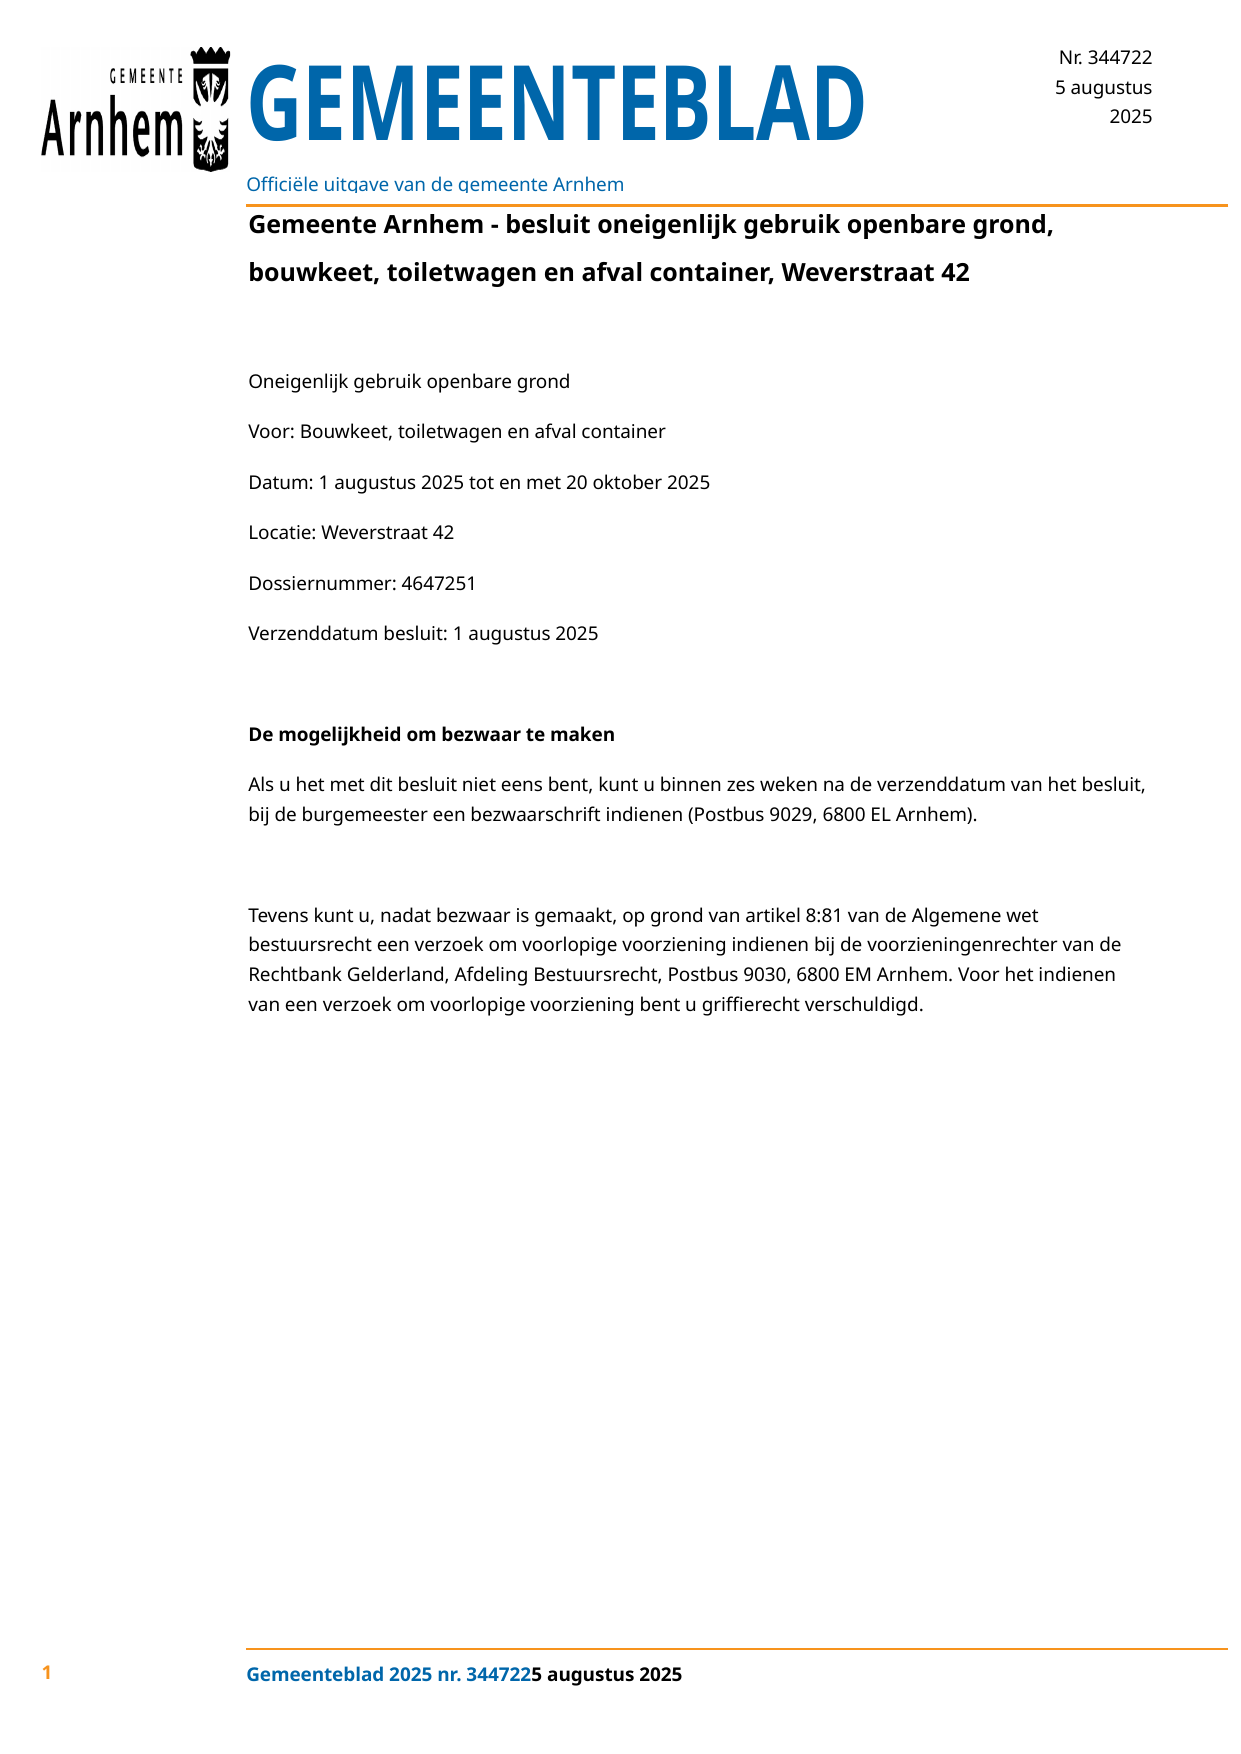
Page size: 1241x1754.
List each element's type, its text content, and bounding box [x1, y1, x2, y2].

text Als u het met dit besluit niet eens bent, kunt u binnen zes weken na de verzenddatum van het besluit, bij de burgemeester een bezwaarschrift indienen (Postbus 9029, 6800 EL Arnhem). [248, 772, 1152, 827]
text Dossiernummer: 4647251 [248, 570, 1152, 596]
text Gemeente Arnhem - besluit oneigenlijk gebruik openbare grond, bouwkeet, toiletwagen en afval container, Weverstraat 42 [248, 207, 1152, 288]
text Tevens kunt u, nadat bezwaar is gemaakt, op grond van artikel 8:81 van de Algemene wet bestuursrecht een verzoek om voorlopige voorziening indienen bij de voorzieningenrechter van de Rechtbank Gelderland, Afdeling Bestuursrecht, Postbus 9030, 6800 EM Arnhem. Voor het indienen van een verzoek om voorlopige voorziening bent u griffierecht verschuldigd. [248, 902, 1152, 1017]
text Oneigenlijk gebruik openbare grond [248, 368, 1152, 394]
text Locatie: Weverstraat 42 [248, 519, 1152, 545]
text Datum: 1 augustus 2025 tot en met 20 oktober 2025 [248, 469, 1152, 495]
text Verzenddatum besluit: 1 augustus 2025 [248, 620, 1152, 646]
text Voor: Bouwkeet, toiletwagen en afval container [248, 419, 1152, 444]
picture [41, 47, 231, 172]
text De mogelijkheid om bezwaar te maken [248, 721, 1152, 747]
